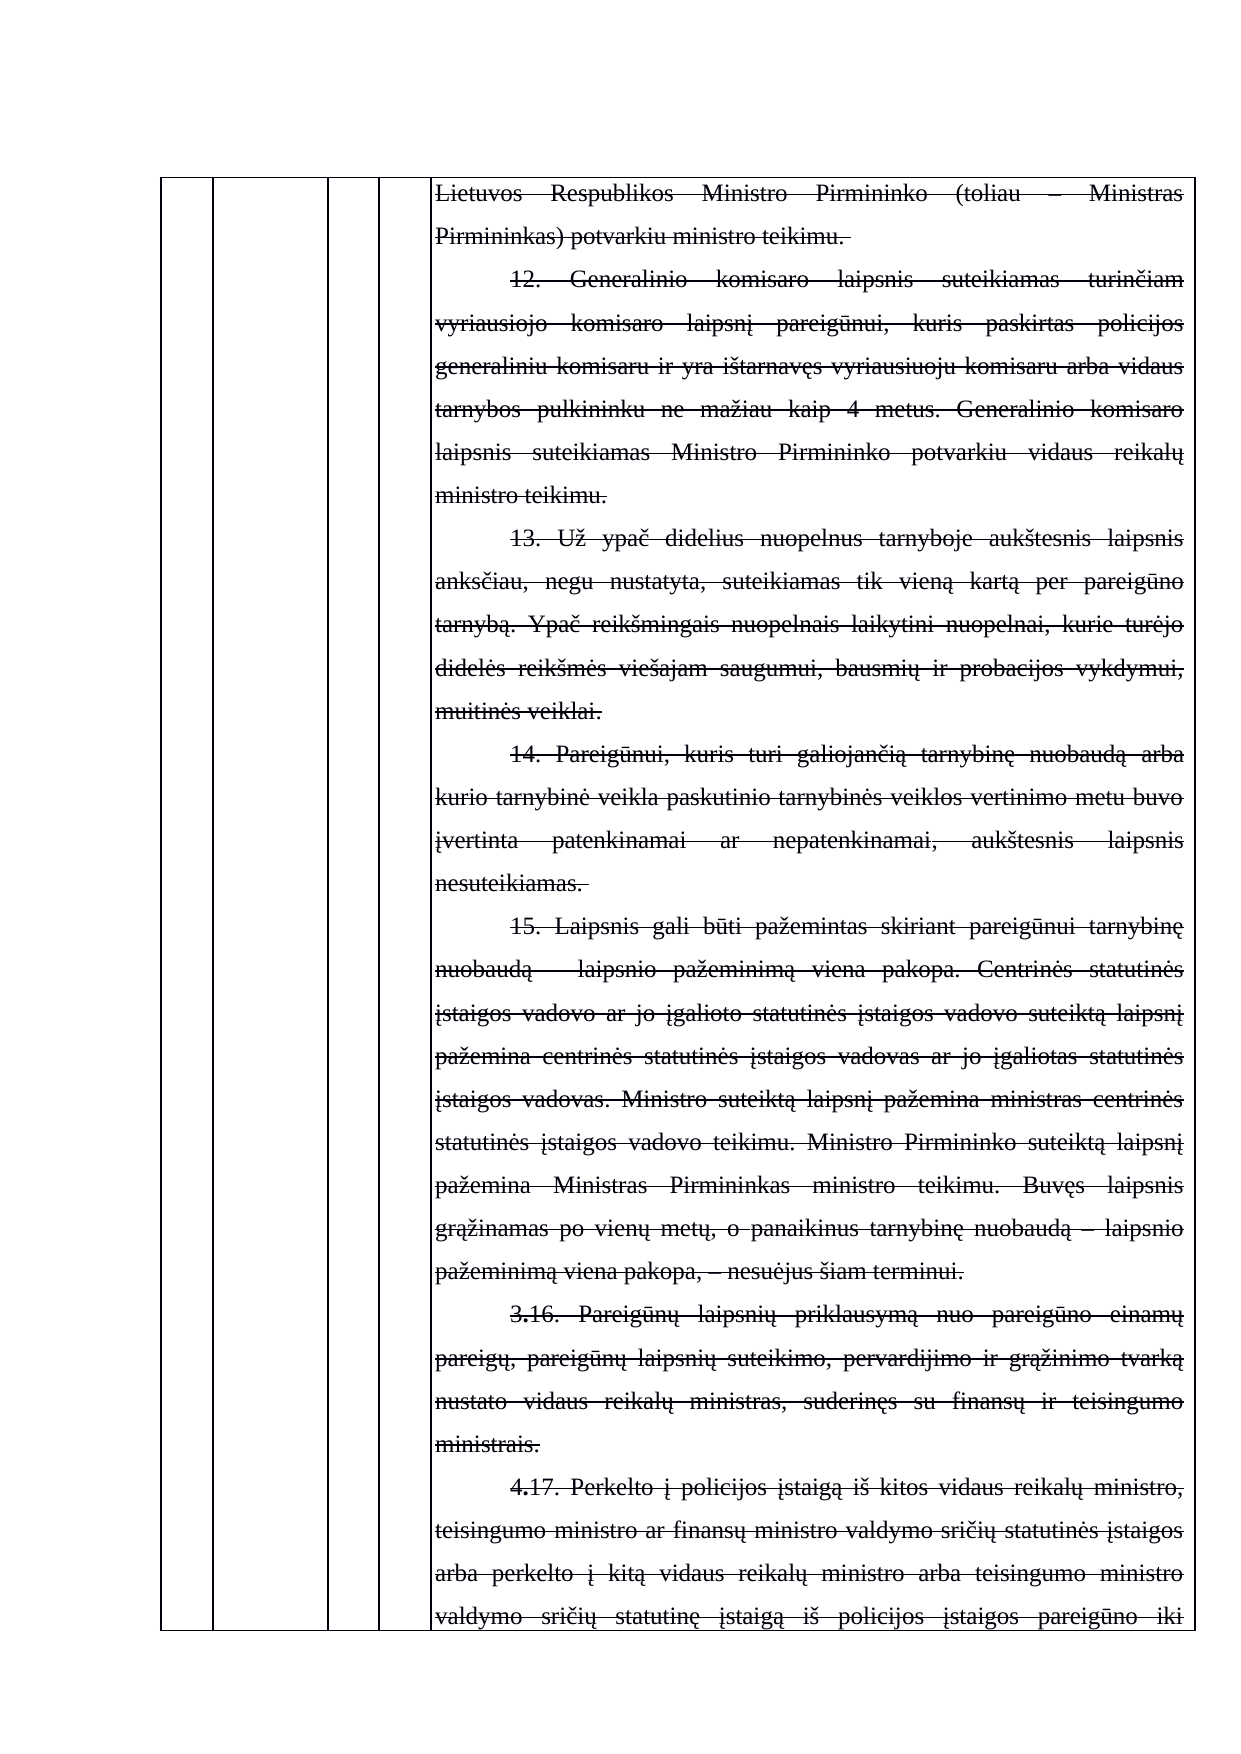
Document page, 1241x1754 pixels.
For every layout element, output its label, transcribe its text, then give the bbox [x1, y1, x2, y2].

table_cell [380, 178, 430, 1630]
table_cell [162, 178, 212, 1630]
table_cell Lietuvos Respublikos Ministro Pirmininko (toliau – Ministras Pirmininkas) potvarkiu ministro teikimu. 12. Generalinio komisaro laipsnis suteikiamas turinčiam vyriausiojo komisaro laipsnį pareigūnui, kuris paskirtas policijos generaliniu komisaru ir yra ištarnavęs vyriausiuoju komisaru arba vidaus tarnybos pulkininku ne mažiau kaip 4 metus. Generalinio komisaro laipsnis suteikiamas Ministro Pirmininko potvarkiu vidaus reikalų ministro teikimu. 13. Už ypač didelius nuopelnus tarnyboje aukštesnis laipsnis anksčiau, negu nustatyta, suteikiamas tik vieną kartą per pareigūno tarnybą. Ypač reikšmingais nuopelnais laikytini nuopelnai, kurie turėjo didelės reikšmės viešajam saugumui, bausmių ir probacijos vykdymui, muitinės veiklai. 14. Pareigūnui, kuris turi galiojančią tarnybinę nuobaudą arba kurio tarnybinė veikla paskutinio tarnybinės veiklos vertinimo metu buvo įvertinta patenkinamai ar nepatenkinamai, aukštesnis laipsnis nesuteikiamas. 15. Laipsnis gali būti pažemintas skiriant pareigūnui tarnybinę nuobaudą – laipsnio pažeminimą viena pakopa. Centrinės statutinės įstaigos vadovo ar jo įgalioto statutinės įstaigos vadovo suteiktą laipsnį pažemina centrinės statutinės įstaigos vadovas ar jo įgaliotas statutinės įstaigos vadovas. Ministro suteiktą laipsnį pažemina ministras centrinės statutinės įstaigos vadovo teikimu. Ministro Pirmininko suteiktą laipsnį pažemina Ministras Pirmininkas ministro teikimu. Buvęs laipsnis grąžinamas po vienų metų, o panaikinus tarnybinę nuobaudą – laipsnio pažeminimą viena pakopa, – nesuėjus šiam terminui. 3.16. Pareigūnų laipsnių priklausymą nuo pareigūno einamų pareigų, pareigūnų laipsnių suteikimo, pervardijimo ir grąžinimo tvarką nustato vidaus reikalų ministras, suderinęs su finansų ir teisingumo ministrais. 4.17. Perkelto į policijos įstaigą iš kitos vidaus reikalų ministro, teisingumo ministro ar finansų ministro valdymo sričių statutinės įstaigos arba perkelto į kitą vidaus reikalų ministro arba teisingumo ministro valdymo sričių statutinę įstaigą iš policijos įstaigos pareigūno iki [432, 178, 1194, 1630]
table_cell [214, 178, 327, 1630]
table_cell [329, 178, 378, 1630]
